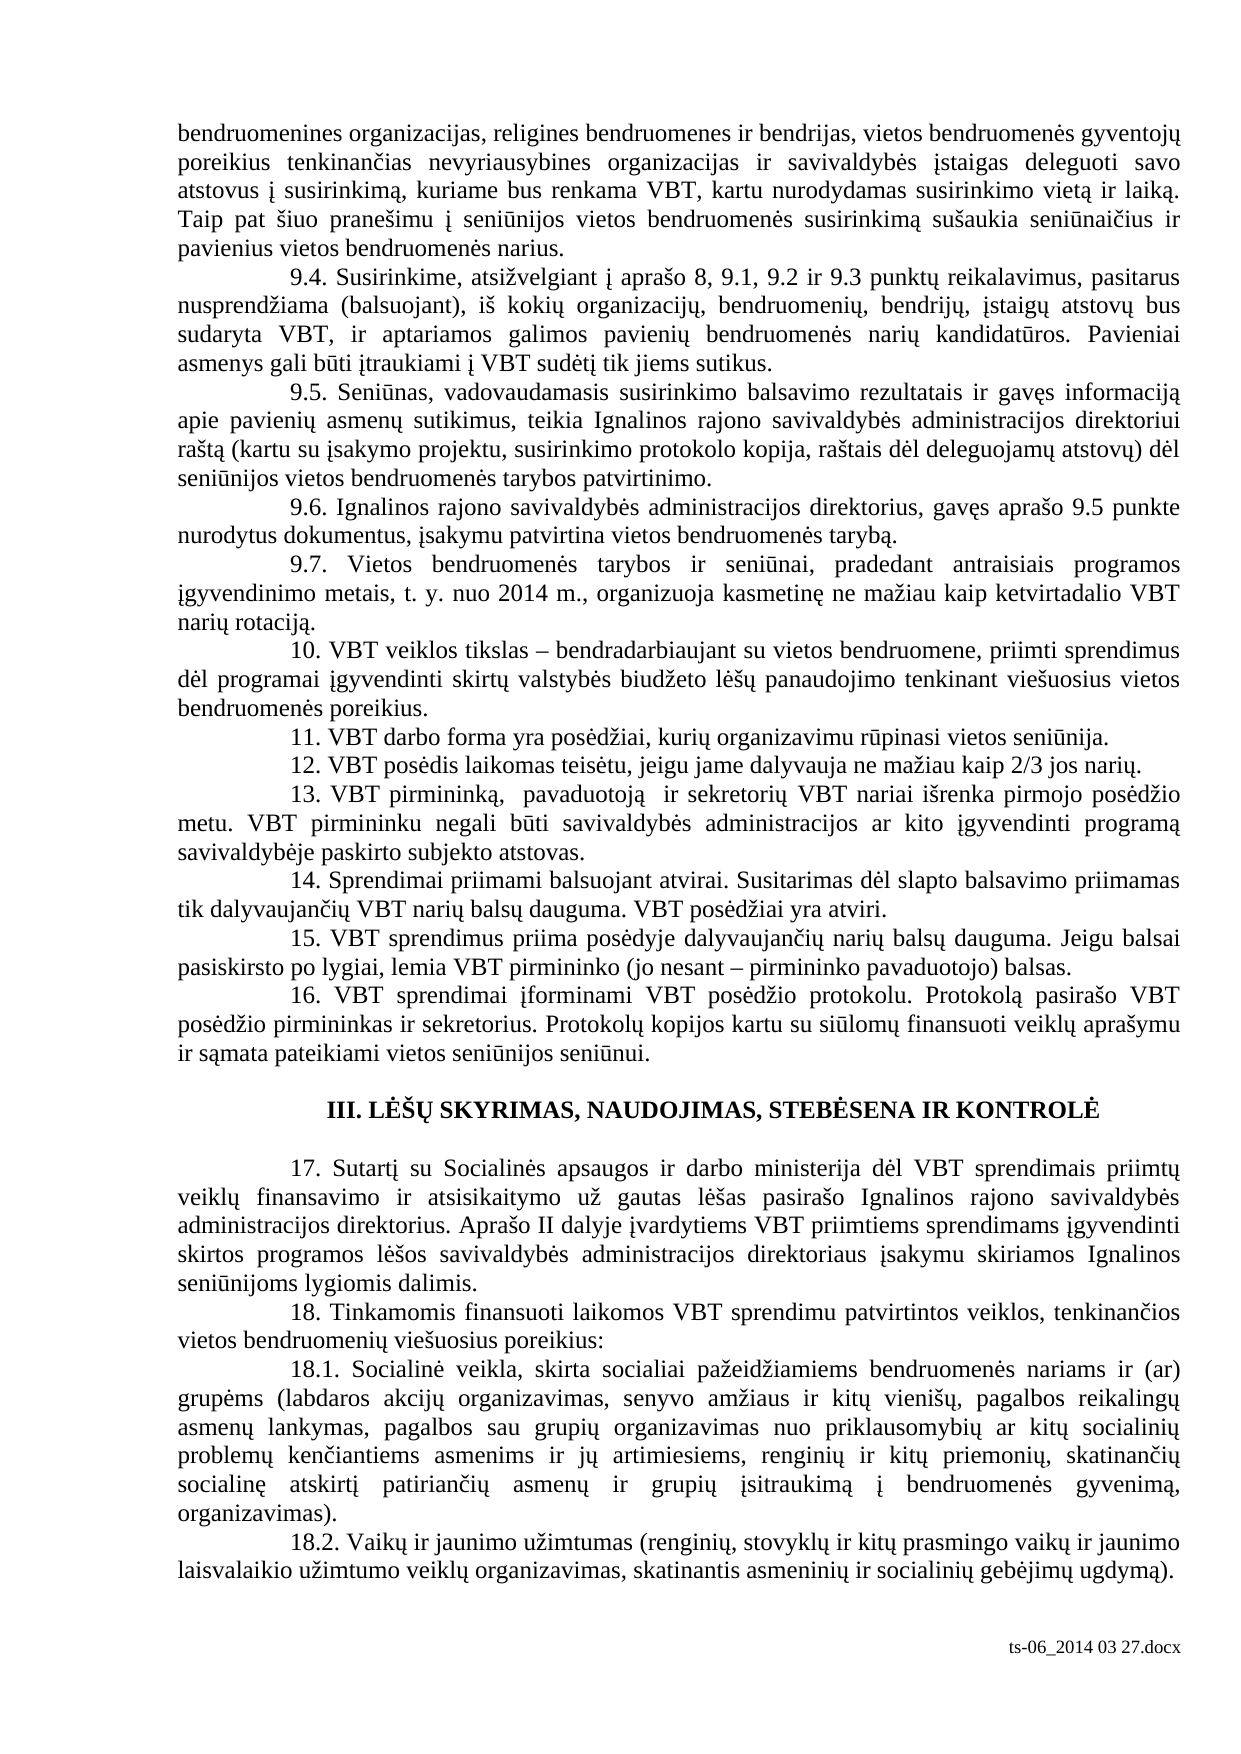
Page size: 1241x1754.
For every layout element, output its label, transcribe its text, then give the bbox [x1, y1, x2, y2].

text 9.4. Susirinkime, atsižvelgiant į aprašo 8, 9.1, 9.2 ir 9.3 punktų reikalavimus, pasitarus nusprendžiama (balsuojant), iš kokių organizacijų, bendruomenių, bendrijų, įstaigų atstovų bus sudaryta VBT, ir aptariamos galimos pavienių bendruomenės narių kandidatūros. Pavieniai asmenys gali būti įtraukiami į VBT sudėtį tik jiems sutikus. [177, 262, 1181, 377]
text III. LĖŠŲ SKYRIMAS, NAUDOJIMAS, STEBĖSENA IR KONTROLĖ [177, 1096, 1181, 1124]
text 11. VBT darbo forma yra posėdžiai, kurių organizavimu rūpinasi vietos seniūnija. [177, 722, 1181, 751]
text 9.7. Vietos bendruomenės tarybos ir seniūnai, pradedant antraisiais programos įgyvendinimo metais, t. y. nuo 2014 m., organizuoja kasmetinę ne mažiau kaip ketvirtadalio VBT narių rotaciją. [177, 549, 1181, 636]
text 18. Tinkamomis finansuoti laikomos VBT sprendimu patvirtintos veiklos, tenkinančios vietos bendruomenių viešuosius poreikius: [177, 1297, 1181, 1354]
text bendruomenines organizacijas, religines bendruomenes ir bendrijas, vietos bendruomenės gyventojų poreikius tenkinančias nevyriausybines organizacijas ir savivaldybės įstaigas deleguoti savo atstovus į susirinkimą, kuriame bus renkama VBT, kartu nurodydamas susirinkimo vietą ir laiką. Taip pat šiuo pranešimu į seniūnijos vietos bendruomenės susirinkimą sušaukia seniūnaičius ir pavienius vietos bendruomenės narius. [177, 118, 1181, 262]
text 9.5. Seniūnas, vadovaudamasis susirinkimo balsavimo rezultatais ir gavęs informaciją apie pavienių asmenų sutikimus, teikia Ignalinos rajono savivaldybės administracijos direktoriui raštą (kartu su įsakymo projektu, susirinkimo protokolo kopija, raštais dėl deleguojamų atstovų) dėl seniūnijos vietos bendruomenės tarybos patvirtinimo. [177, 377, 1181, 492]
text 18.1. Socialinė veikla, skirta socialiai pažeidžiamiems bendruomenės nariams ir (ar) grupėms (labdaros akcijų organizavimas, senyvo amžiaus ir kitų vienišų, pagalbos reikalingų asmenų lankymas, pagalbos sau grupių organizavimas nuo priklausomybių ar kitų socialinių problemų kenčiantiems asmenims ir jų artimiesiems, renginių ir kitų priemonių, skatinančių socialinę atskirtį patiriančių asmenų ir grupių įsitraukimą į bendruomenės gyvenimą, organizavimas). [177, 1354, 1181, 1527]
text 9.6. Ignalinos rajono savivaldybės administracijos direktorius, gavęs aprašo 9.5 punkte nurodytus dokumentus, įsakymu patvirtina vietos bendruomenės tarybą. [177, 492, 1181, 549]
text 16. VBT sprendimai įforminami VBT posėdžio protokolu. Protokolą pasirašo VBT posėdžio pirmininkas ir sekretorius. Protokolų kopijos kartu su siūlomų finansuoti veiklų aprašymu ir sąmata pateikiami vietos seniūnijos seniūnui. [177, 981, 1181, 1067]
text 13. VBT pirmininką, pavaduotoją ir sekretorių VBT nariai išrenka pirmojo posėdžio metu. VBT pirmininku negali būti savivaldybės administracijos ar kito įgyvendinti programą savivaldybėje paskirto subjekto atstovas. [177, 779, 1181, 866]
text 17. Sutartį su Socialinės apsaugos ir darbo ministerija dėl VBT sprendimais priimtų veiklų finansavimo ir atsisikaitymo už gautas lėšas pasirašo Ignalinos rajono savivaldybės administracijos direktorius. Aprašo II dalyje įvardytiems VBT priimtiems sprendimams įgyvendinti skirtos programos lėšos savivaldybės administracijos direktoriaus įsakymu skiriamos Ignalinos seniūnijoms lygiomis dalimis. [177, 1153, 1181, 1297]
text 15. VBT sprendimus priima posėdyje dalyvaujančių narių balsų dauguma. Jeigu balsai pasiskirsto po lygiai, lemia VBT pirmininko (jo nesant – pirmininko pavaduotojo) balsas. [177, 923, 1181, 981]
text 12. VBT posėdis laikomas teisėtu, jeigu jame dalyvauja ne mažiau kaip 2/3 jos narių. [177, 751, 1181, 779]
text 18.2. Vaikų ir jaunimo užimtumas (renginių, stovyklų ir kitų prasmingo vaikų ir jaunimo laisvalaikio užimtumo veiklų organizavimas, skatinantis asmeninių ir socialinių gebėjimų ugdymą). [177, 1527, 1181, 1584]
text 14. Sprendimai priimami balsuojant atvirai. Susitarimas dėl slapto balsavimo priimamas tik dalyvaujančių VBT narių balsų dauguma. VBT posėdžiai yra atviri. [177, 866, 1181, 923]
text 10. VBT veiklos tikslas – bendradarbiaujant su vietos bendruomene, priimti sprendimus dėl programai įgyvendinti skirtų valstybės biudžeto lėšų panaudojimo tenkinant viešuosius vietos bendruomenės poreikius. [177, 636, 1181, 722]
